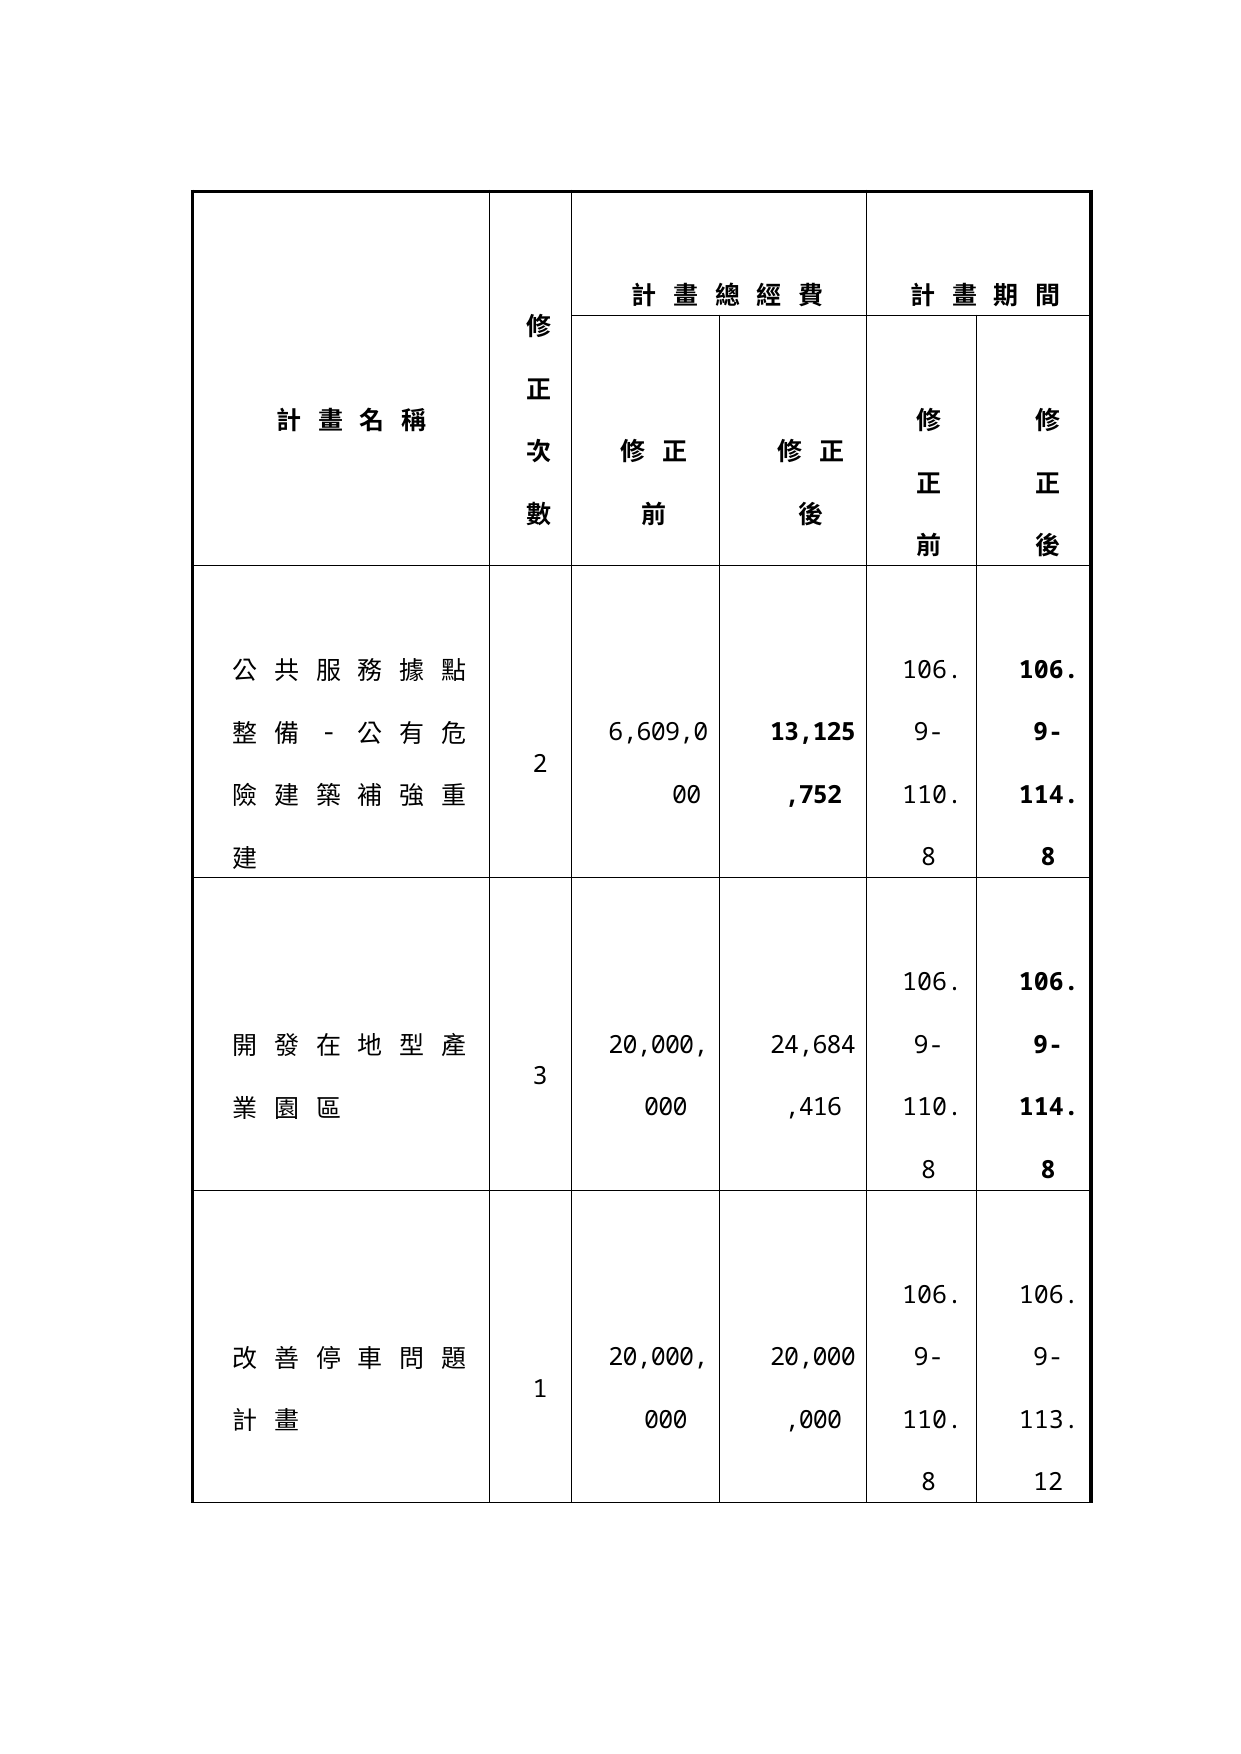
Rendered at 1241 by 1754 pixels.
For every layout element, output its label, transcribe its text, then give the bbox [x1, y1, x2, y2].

table_cell 20,000,000 [572, 878, 719, 1189]
table_cell 20,000,000 [572, 1191, 719, 1502]
table_cell 13,125,752 [720, 566, 866, 877]
table_cell 106.9- 110.8 [867, 1191, 976, 1502]
table_cell 106.9- 114.8 [977, 566, 1089, 877]
table_cell 修正前 [572, 316, 719, 564]
table_header 計畫總經費 [572, 193, 866, 314]
table_cell 修正後 [977, 316, 1089, 564]
table_cell 1 [490, 1191, 571, 1502]
table_cell 20,000,000 [720, 1191, 866, 1502]
table_cell 6,609,000 [572, 566, 719, 877]
table_cell 公共服務據點整備-公有危險建築補強重建 [194, 566, 489, 877]
table_header 修正次數 [490, 193, 571, 564]
table_cell 改善停車問題計畫 [194, 1191, 489, 1502]
table_cell 2 [490, 566, 571, 877]
table_cell 24,684,416 [720, 878, 866, 1189]
table_cell 106.9- 110.8 [867, 878, 976, 1189]
table_cell 106.9- 114.8 [977, 878, 1089, 1189]
table_cell 106.9- 110.8 [867, 566, 976, 877]
table_cell 修正前 [867, 316, 976, 564]
table_cell 106.9- 113.12 [977, 1191, 1089, 1502]
table_header 計畫名稱 [194, 193, 489, 564]
table_cell 開發在地型產業園區 [194, 878, 489, 1189]
table_cell 3 [490, 878, 571, 1189]
table_cell 修正後 [720, 316, 866, 564]
table_header 計畫期間 [867, 193, 1089, 314]
